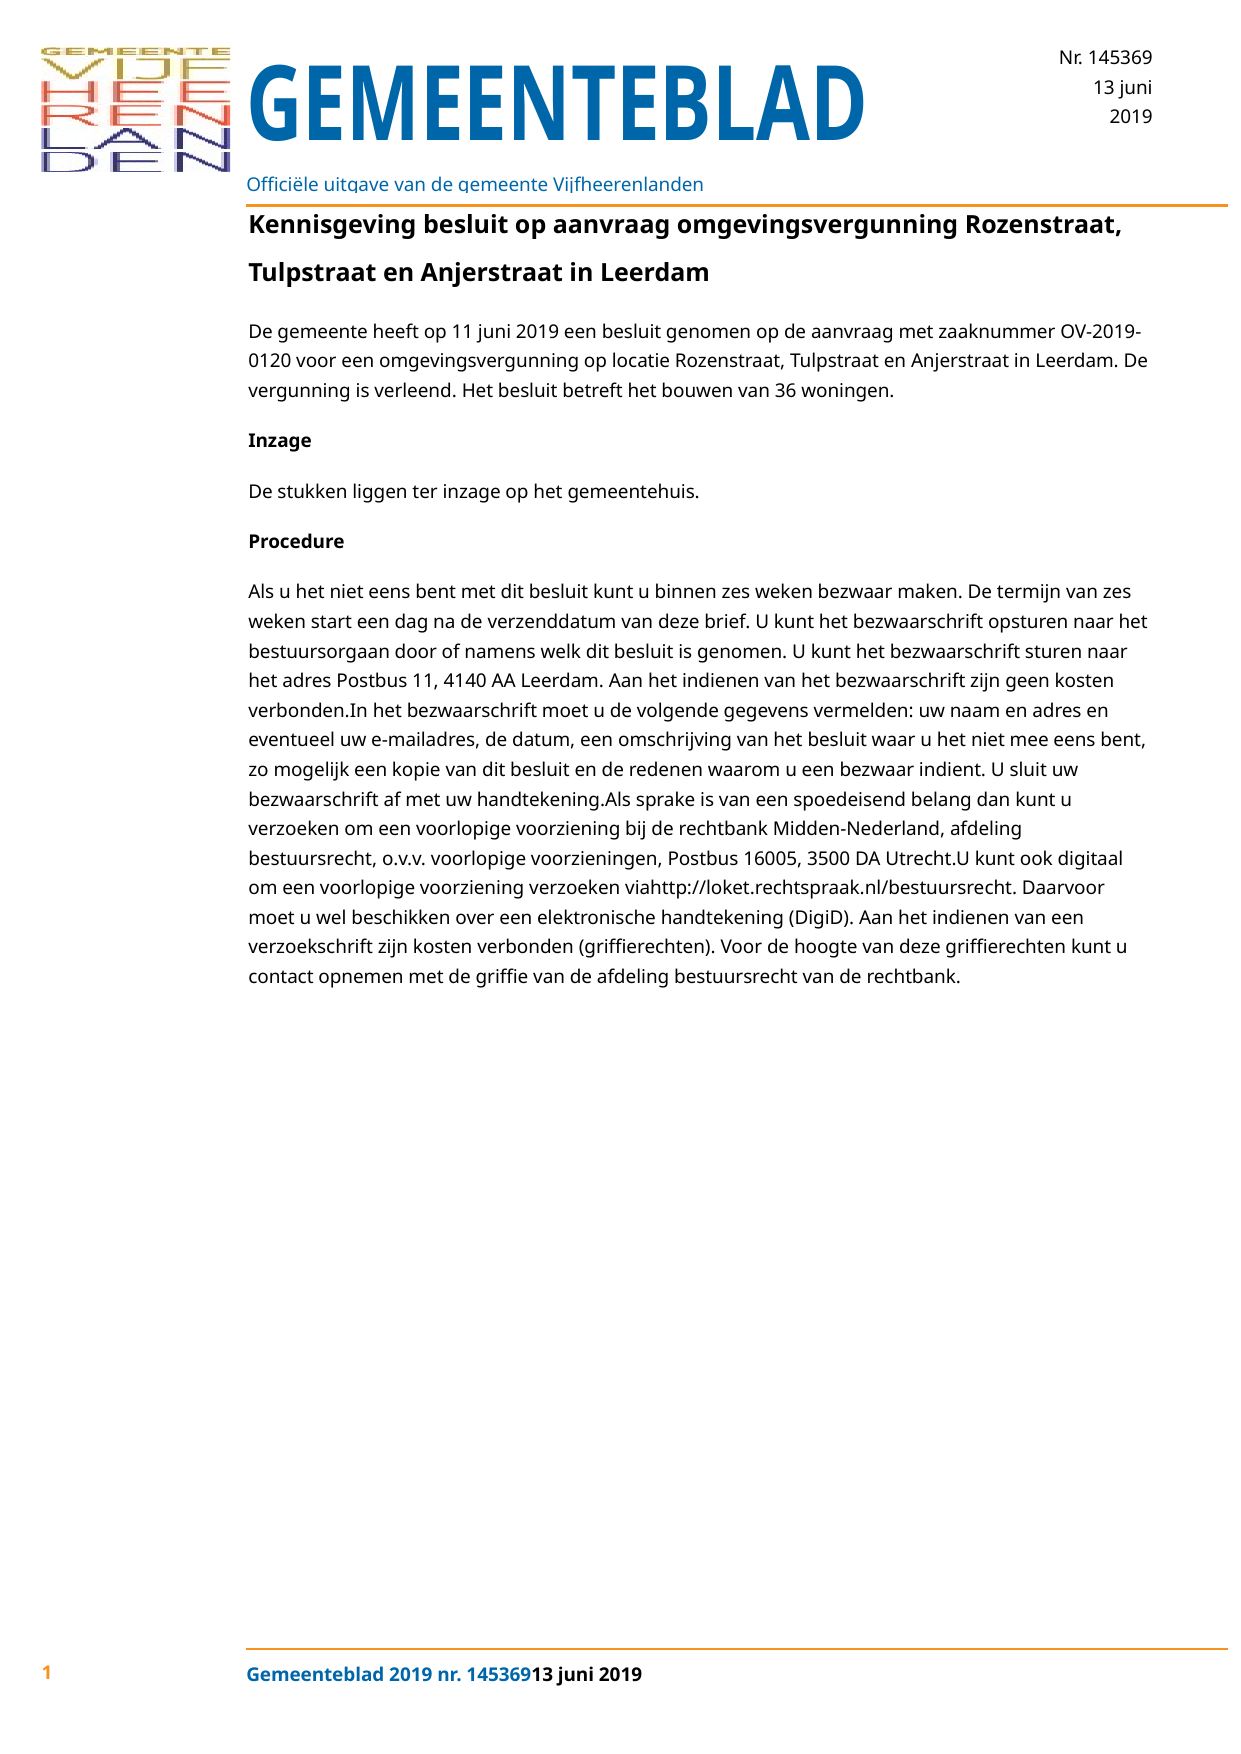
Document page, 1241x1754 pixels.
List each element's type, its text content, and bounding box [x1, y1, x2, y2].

text Procedure [248, 528, 1152, 554]
text De gemeente heeft op 11 juni 2019 een besluit genomen op de aanvraag met zaaknummer OV-2019-0120 voor een omgevingsvergunning op locatie Rozenstraat, Tulpstraat en Anjerstraat in Leerdam. De vergunning is verleend. Het besluit betreft het bouwen van 36 woningen. [248, 318, 1152, 403]
picture [41, 47, 231, 172]
text Inzage [248, 427, 1152, 453]
text De stukken liggen ter inzage op het gemeentehuis. [248, 478, 1152, 504]
text Als u het niet eens bent met dit besluit kunt u binnen zes weken bezwaar maken. De termijn van zes weken start een dag na de verzenddatum van deze brief. U kunt het bezwaarschrift opsturen naar het bestuursorgaan door of namens welk dit besluit is genomen. U kunt het bezwaarschrift sturen naar het adres Postbus 11, 4140 AA Leerdam. Aan het indienen van het bezwaarschrift zijn geen kosten verbonden.In het bezwaarschrift moet u de volgende gegevens vermelden: uw naam en adres en eventueel uw e-mailadres, de datum, een omschrijving van het besluit waar u het niet mee eens bent, zo mogelijk een kopie van dit besluit en de redenen waarom u een bezwaar indient. U sluit uw bezwaarschrift af met uw handtekening.Als sprake is van een spoedeisend belang dan kunt u verzoeken om een voorlopige voorziening bij de rechtbank Midden-Nederland, afdeling bestuursrecht, o.v.v. voorlopige voorzieningen, Postbus 16005, 3500 DA Utrecht.U kunt ook digitaal om een voorlopige voorziening verzoeken viahttp://loket.rechtspraak.nl/bestuursrecht. Daarvoor moet u wel beschikken over een elektronische handtekening (DigiD). Aan het indienen van een verzoekschrift zijn kosten verbonden (griffierechten). Voor de hoogte van deze griffierechten kunt u contact opnemen met de griffie van de afdeling bestuursrecht van de rechtbank. [248, 579, 1152, 989]
text Kennisgeving besluit op aanvraag omgevingsvergunning Rozenstraat, Tulpstraat en Anjerstraat in Leerdam [248, 207, 1152, 288]
